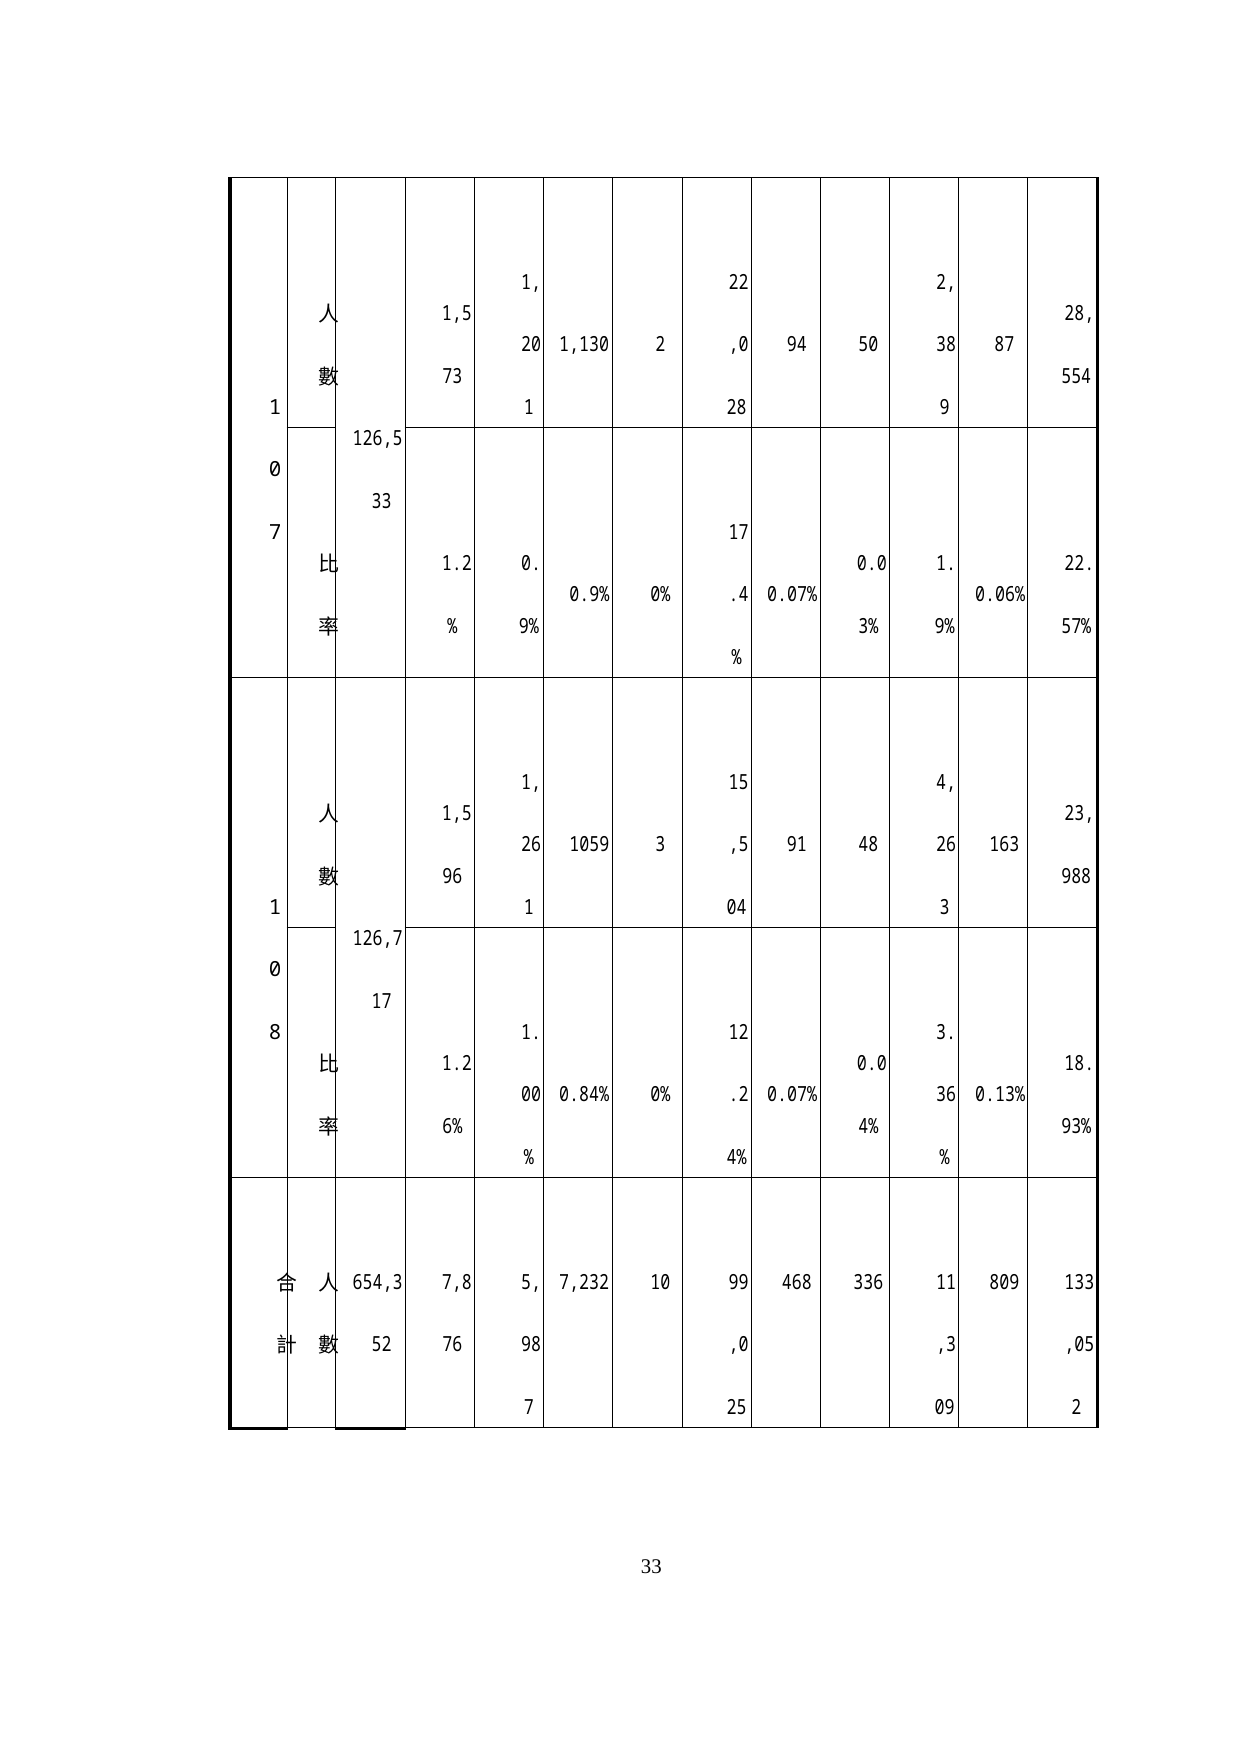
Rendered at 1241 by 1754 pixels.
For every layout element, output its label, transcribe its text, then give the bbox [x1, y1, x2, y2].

table_cell 2,389 [890, 178, 958, 427]
table_cell 5,987 [475, 1178, 543, 1427]
table_cell 809 [959, 1178, 1027, 1427]
table_cell 468 [752, 1178, 820, 1427]
table_cell 1,261 [475, 678, 543, 927]
table_cell 17.4% [683, 428, 751, 677]
table_cell 22,028 [683, 178, 751, 427]
table_cell 108 [232, 678, 287, 1177]
table_cell 654,352 [336, 1178, 405, 1427]
table_cell 7,876 [406, 1178, 474, 1427]
table_cell 0.07% [752, 928, 820, 1177]
table_cell 人數 [288, 678, 335, 927]
table_cell 4,263 [890, 678, 958, 927]
table_cell 163 [959, 678, 1027, 927]
table_cell 比率 [288, 928, 335, 1177]
table_cell 1.00% [475, 928, 543, 1177]
table_cell 1,130 [544, 178, 612, 427]
table_cell 0.9% [475, 428, 543, 677]
table_cell 87 [959, 178, 1027, 427]
table_cell 0.9% [544, 428, 612, 677]
table_cell 0% [613, 428, 682, 677]
table_cell 0.84% [544, 928, 612, 1177]
table_cell 91 [752, 678, 820, 927]
table_cell 1,201 [475, 178, 543, 427]
table_cell 126,533 [336, 178, 405, 677]
table_cell 94 [752, 178, 820, 427]
table_cell 11,309 [890, 1178, 958, 1427]
table_cell 1.9% [890, 428, 958, 677]
table_cell 18.93% [1028, 928, 1096, 1177]
table_cell 2 [613, 178, 682, 427]
table_cell 12.24% [683, 928, 751, 1177]
table_cell 3.36% [890, 928, 958, 1177]
table_cell 133,052 [1028, 1178, 1096, 1427]
table_cell 50 [821, 178, 889, 427]
table_cell 7,232 [544, 1178, 612, 1427]
table_cell 28,554 [1028, 178, 1096, 427]
table_cell 126,717 [336, 678, 405, 1177]
table_cell 3 [613, 678, 682, 927]
table_cell 0.07% [752, 428, 820, 677]
table_cell 0.03% [821, 428, 889, 677]
table_cell 1059 [544, 678, 612, 927]
table_cell 0.06% [959, 428, 1027, 677]
table_cell 0.13% [959, 928, 1027, 1177]
table_cell 人數 [288, 178, 335, 427]
table_cell 10 [613, 1178, 682, 1427]
table_cell 48 [821, 678, 889, 927]
table_cell 1.2% [406, 428, 474, 677]
table_cell 22.57% [1028, 428, 1096, 677]
table_cell 15,504 [683, 678, 751, 927]
table_cell 人數 [288, 1178, 335, 1427]
table_cell 合計 [232, 1178, 287, 1427]
table_cell 0.04% [821, 928, 889, 1177]
table_cell 比率 [288, 428, 335, 677]
table_cell 1,596 [406, 678, 474, 927]
table_cell 99,025 [683, 1178, 751, 1427]
table_cell 23,988 [1028, 678, 1096, 927]
table_cell 0% [613, 928, 682, 1177]
table_cell 336 [821, 1178, 889, 1427]
table_cell 1.26% [406, 928, 474, 1177]
table_cell 107 [232, 178, 287, 677]
table_cell 1,573 [406, 178, 474, 427]
